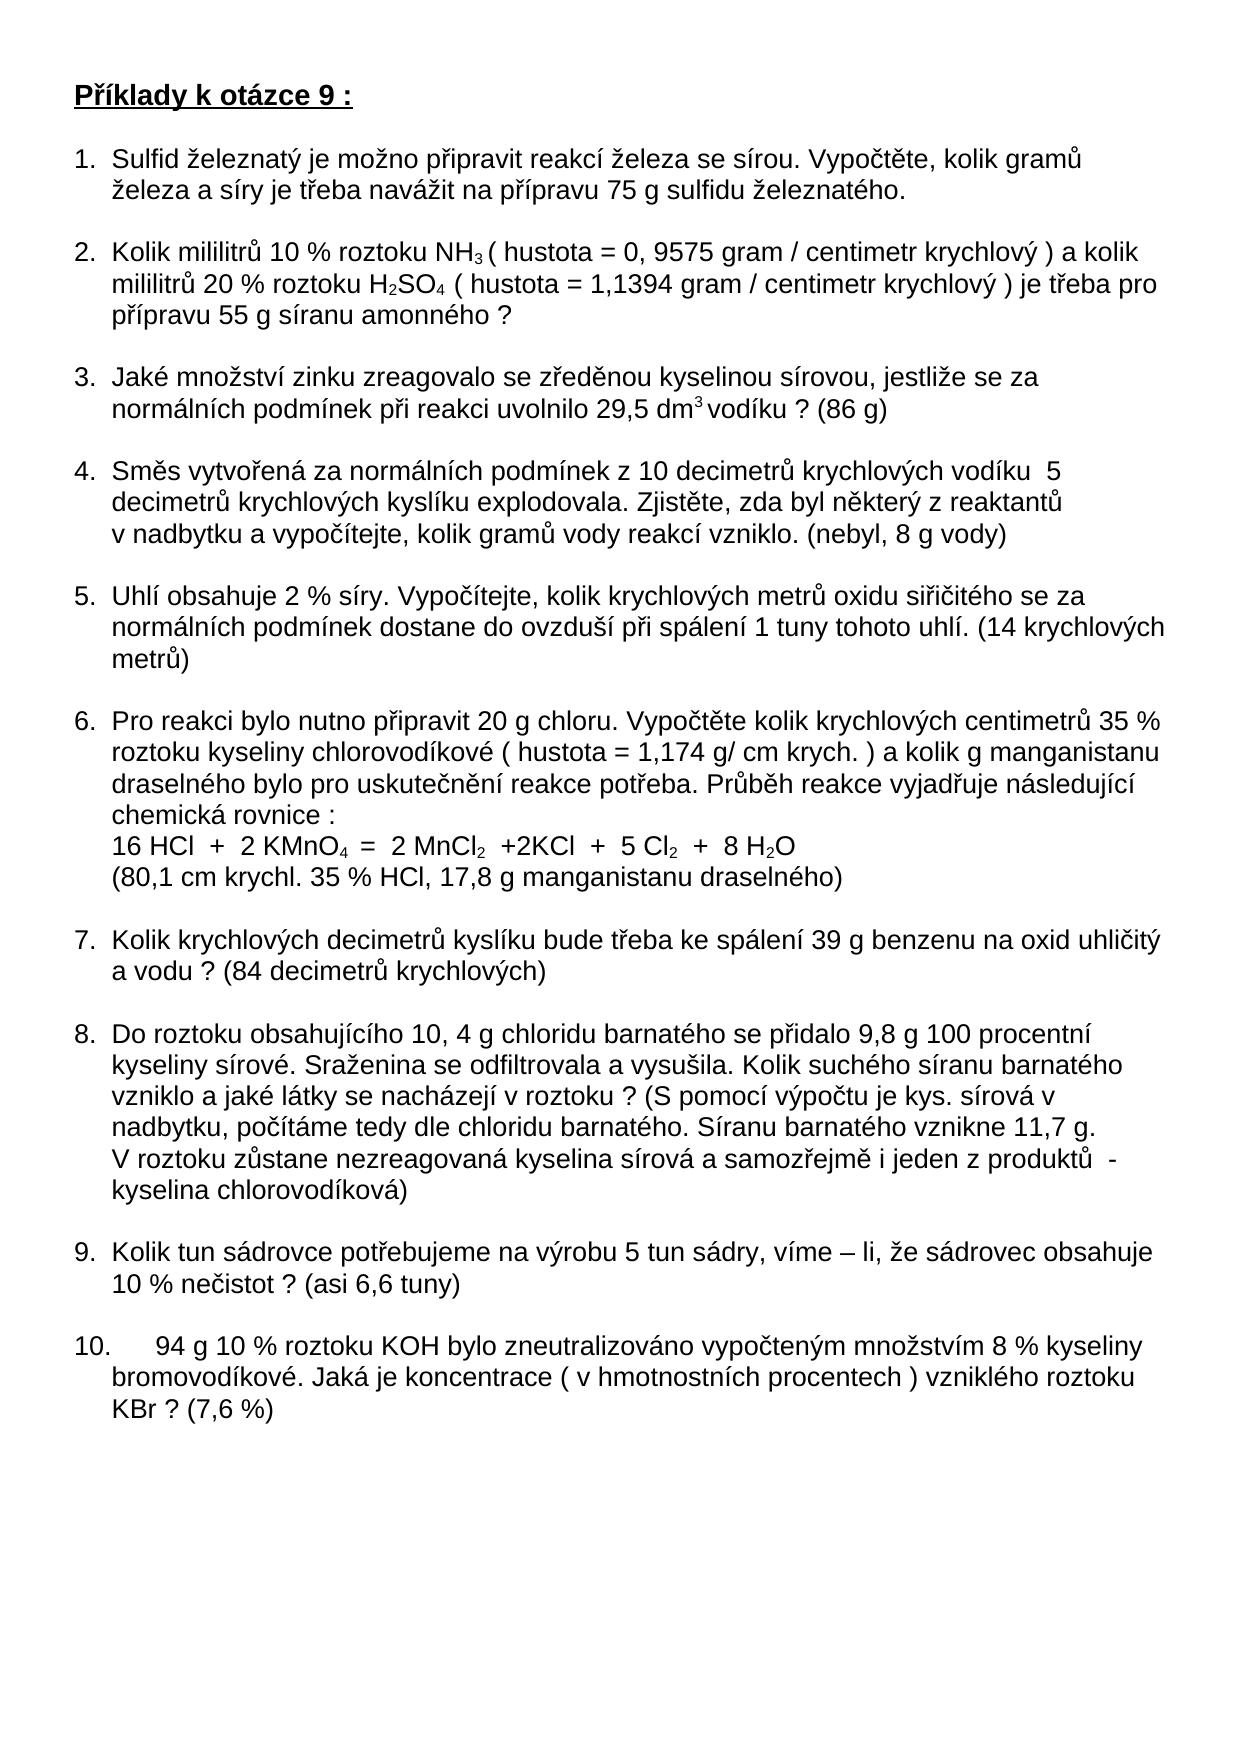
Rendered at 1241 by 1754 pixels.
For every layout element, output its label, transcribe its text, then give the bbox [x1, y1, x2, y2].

list Kolik tun sádrovce potřebujeme na výrobu 5 tun sádry, víme – li, že sádrovec obsahuje 10 % nečistot ? (asi 6,6 tuny) [74, 1236, 1167, 1299]
text (80,1 cm krychl. 35 % HCl, 17,8 g manganistanu draselného) [111, 861, 1167, 893]
list 94 g 10 % roztoku KOH bylo zneutralizováno vypočteným množstvím 8 % kyseliny bromovodíkové. Jaká je koncentrace ( v hmotnostních procentech ) vzniklého roztoku KBr ? (7,6 %) [74, 1330, 1167, 1424]
list Uhlí obsahuje 2 % síry. Vypočítejte, kolik krychlových metrů oxidu siřičitého se za normálních podmínek dostane do ovzduší při spálení 1 tuny tohoto uhlí. (14 krychlových metrů) [74, 580, 1167, 674]
list Sulfid železnatý je možno připravit reakcí železa se sírou. Vypočtěte, kolik gramů železa a síry je třeba navážit na přípravu 75 g sulfidu železnatého. [74, 143, 1167, 205]
list Směs vytvořená za normálních podmínek z 10 decimetrů krychlových vodíku 5 decimetrů krychlových kyslíku explodovala. Zjistěte, zda byl některý z reaktantů [74, 455, 1167, 518]
text Příklady k otázce 9 : [74, 78, 1167, 111]
list v nadbytku a vypočítejte, kolik gramů vody reakcí vzniklo. (nebyl, 8 g vody) [74, 518, 1167, 549]
list Pro reakci bylo nutno připravit 20 g chloru. Vypočtěte kolik krychlových centimetrů 35 % roztoku kyseliny chlorovodíkové ( hustota = 1,174 g/ cm krych. ) a kolik g manganistanu draselného bylo pro uskutečnění reakce potřeba. Průběh reakce vyjadřuje následující chemická rovnice : [74, 705, 1167, 830]
list Jaké množství zinku zreagovalo se zředěnou kyselinou sírovou, jestliže se za normálních podmínek při reakci uvolnilo 29,5 dm3 vodíku ? (86 g) [74, 361, 1167, 424]
list Kolik mililitrů 10 % roztoku NH3 ( hustota = 0, 9575 gram / centimetr krychlový ) a kolik mililitrů 20 % roztoku H2SO4 ( hustota = 1,1394 gram / centimetr krychlový ) je třeba pro přípravu 55 g síranu amonného ? [74, 236, 1167, 330]
text 16 HCl + 2 KMnO4 = 2 MnCl2 +2KCl + 5 Cl2 + 8 H2O [111, 830, 1167, 861]
list V roztoku zůstane nezreagovaná kyselina sírová a samozřejmě i jeden z produktů - kyselina chlorovodíková) [74, 1143, 1167, 1205]
list Kolik krychlových decimetrů kyslíku bude třeba ke spálení 39 g benzenu na oxid uhličitý a vodu ? (84 decimetrů krychlových) [74, 924, 1167, 986]
list Do roztoku obsahujícího 10, 4 g chloridu barnatého se přidalo 9,8 g 100 procentní kyseliny sírové. Sraženina se odfiltrovala a vysušila. Kolik suchého síranu barnatého vzniklo a jaké látky se nacházejí v roztoku ? (S pomocí výpočtu je kys. sírová v nadbytku, počítáme tedy dle chloridu barnatého. Síranu barnatého vznikne 11,7 g. [74, 1018, 1167, 1143]
